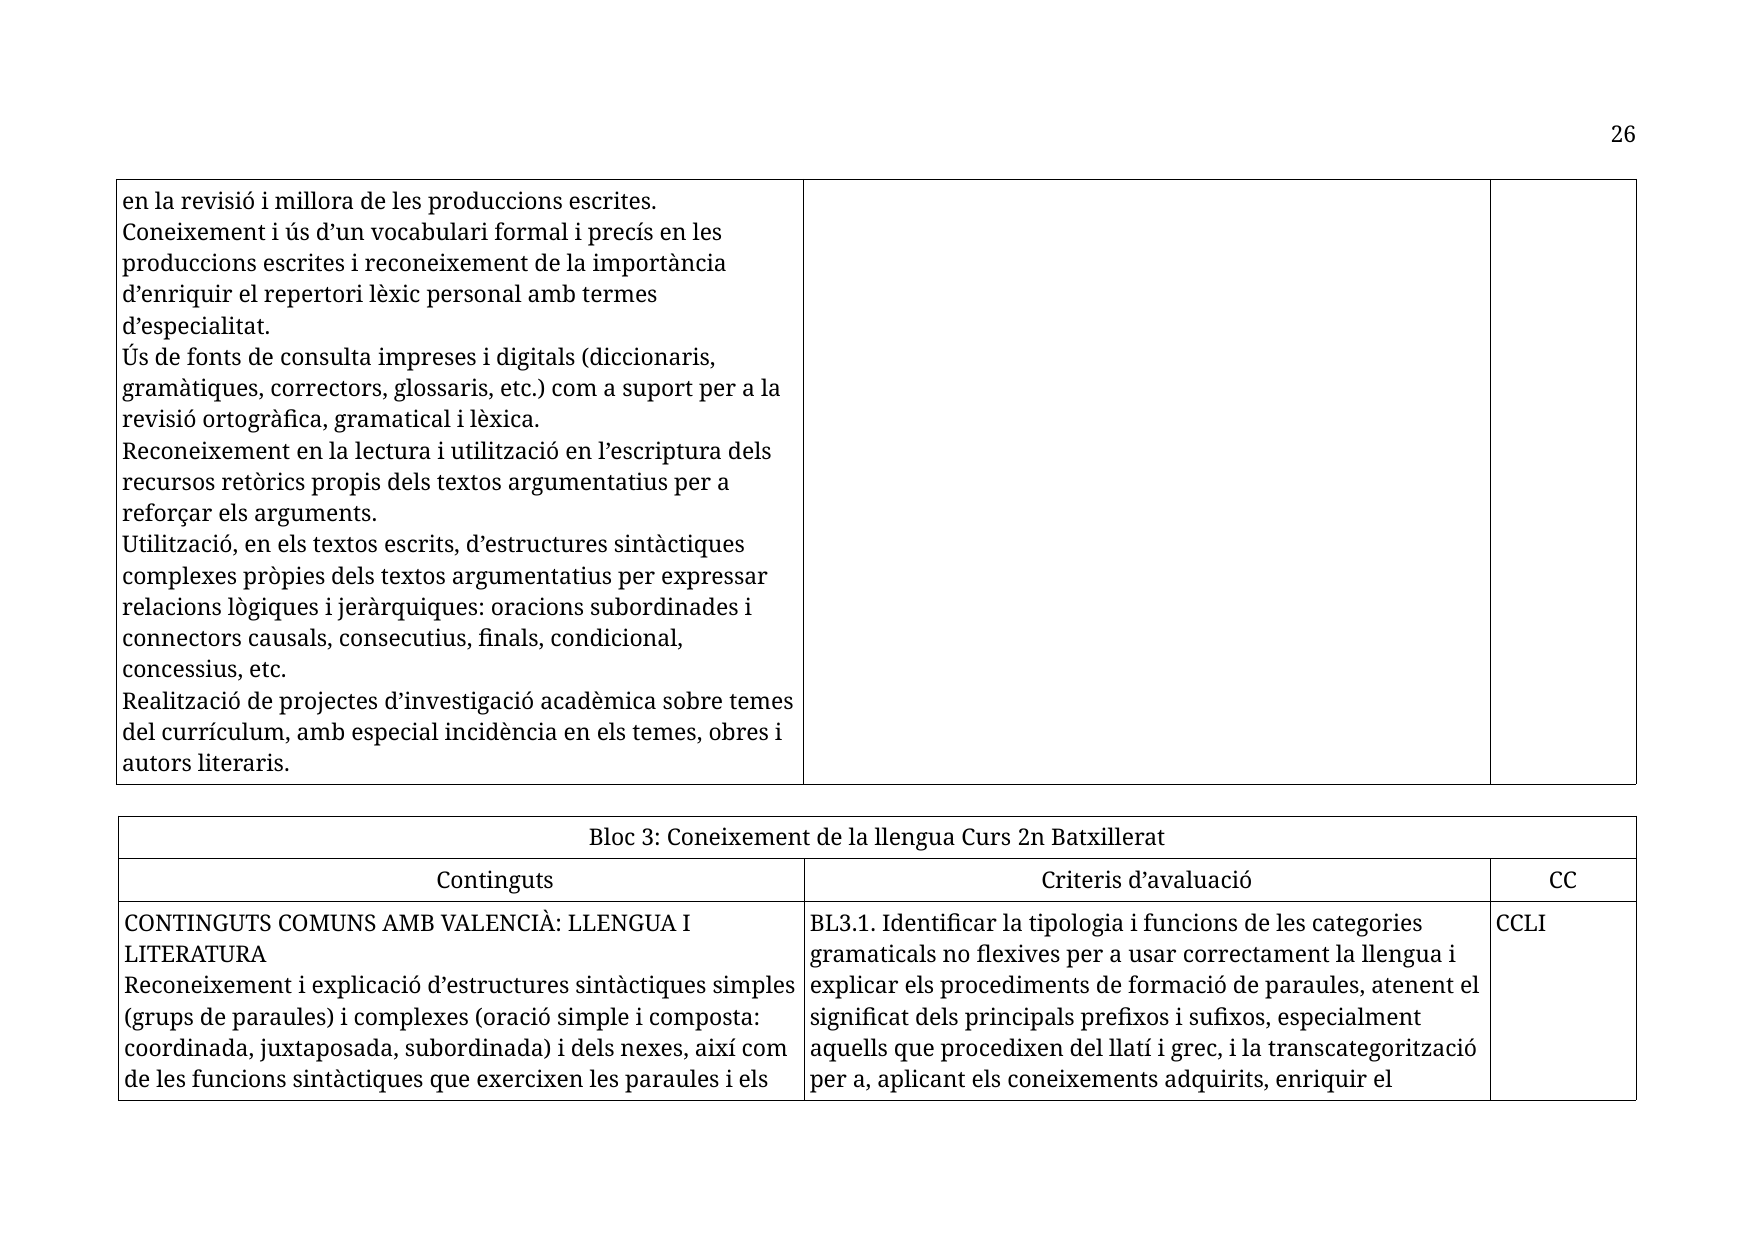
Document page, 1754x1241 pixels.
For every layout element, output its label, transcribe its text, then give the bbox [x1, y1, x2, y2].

table_cell en la revisió i millora de les produccions escrites. Coneixement i ús d’un vocabulari formal i precís en les produccions escrites i reconeixement de la importància d’enriquir el repertori lèxic personal amb termes d’especialitat. Ús de fonts de consulta impreses i digitals (diccionaris, gramàtiques, correctors, glossaris, etc.) com a suport per a la revisió ortogràfica, gramatical i lèxica. Reconeixement en la lectura i utilització en l’escriptura dels recursos retòrics propis dels textos argumentatius per a reforçar els arguments. Utilització, en els textos escrits, d’estructures sintàctiques complexes pròpies dels textos argumentatius per expressar relacions lògiques i jeràrquiques: oracions subordinades i connectors causals, consecutius, finals, condicional, concessius, etc. Realització de projectes d’investigació acadèmica sobre temes del currículum, amb especial incidència en els temes, obres i autors literaris. [117, 180, 803, 784]
table_cell [804, 180, 1490, 784]
table_cell Criteris d’avaluació [805, 859, 1490, 901]
table_cell Continguts [119, 859, 804, 901]
table_cell BL3.1. Identificar la tipologia i funcions de les categories gramaticals no flexives per a usar correctament la llengua i explicar els procediments de formació de paraules, atenent el significat dels principals prefixos i sufixos, especialment aquells que procedixen del llatí i grec, i la transcategorització per a, aplicant els coneixements adquirits, enriquir el [805, 902, 1490, 1100]
table_cell CCLI [1491, 902, 1636, 1100]
table_cell [1491, 180, 1636, 784]
table_cell CONTINGUTS COMUNS AMB VALENCIÀ: LLENGUA I LITERATURA Reconeixement i explicació d’estructures sintàctiques simples (grups de paraules) i complexes (oració simple i composta: coordinada, juxtaposada, subordinada) i dels nexes, així com de les funcions sintàctiques que exercixen les paraules i els [119, 902, 804, 1100]
table_header Bloc 3: Coneixement de la llengua Curs 2n Batxillerat [119, 817, 1636, 858]
table_cell CC [1491, 859, 1636, 901]
